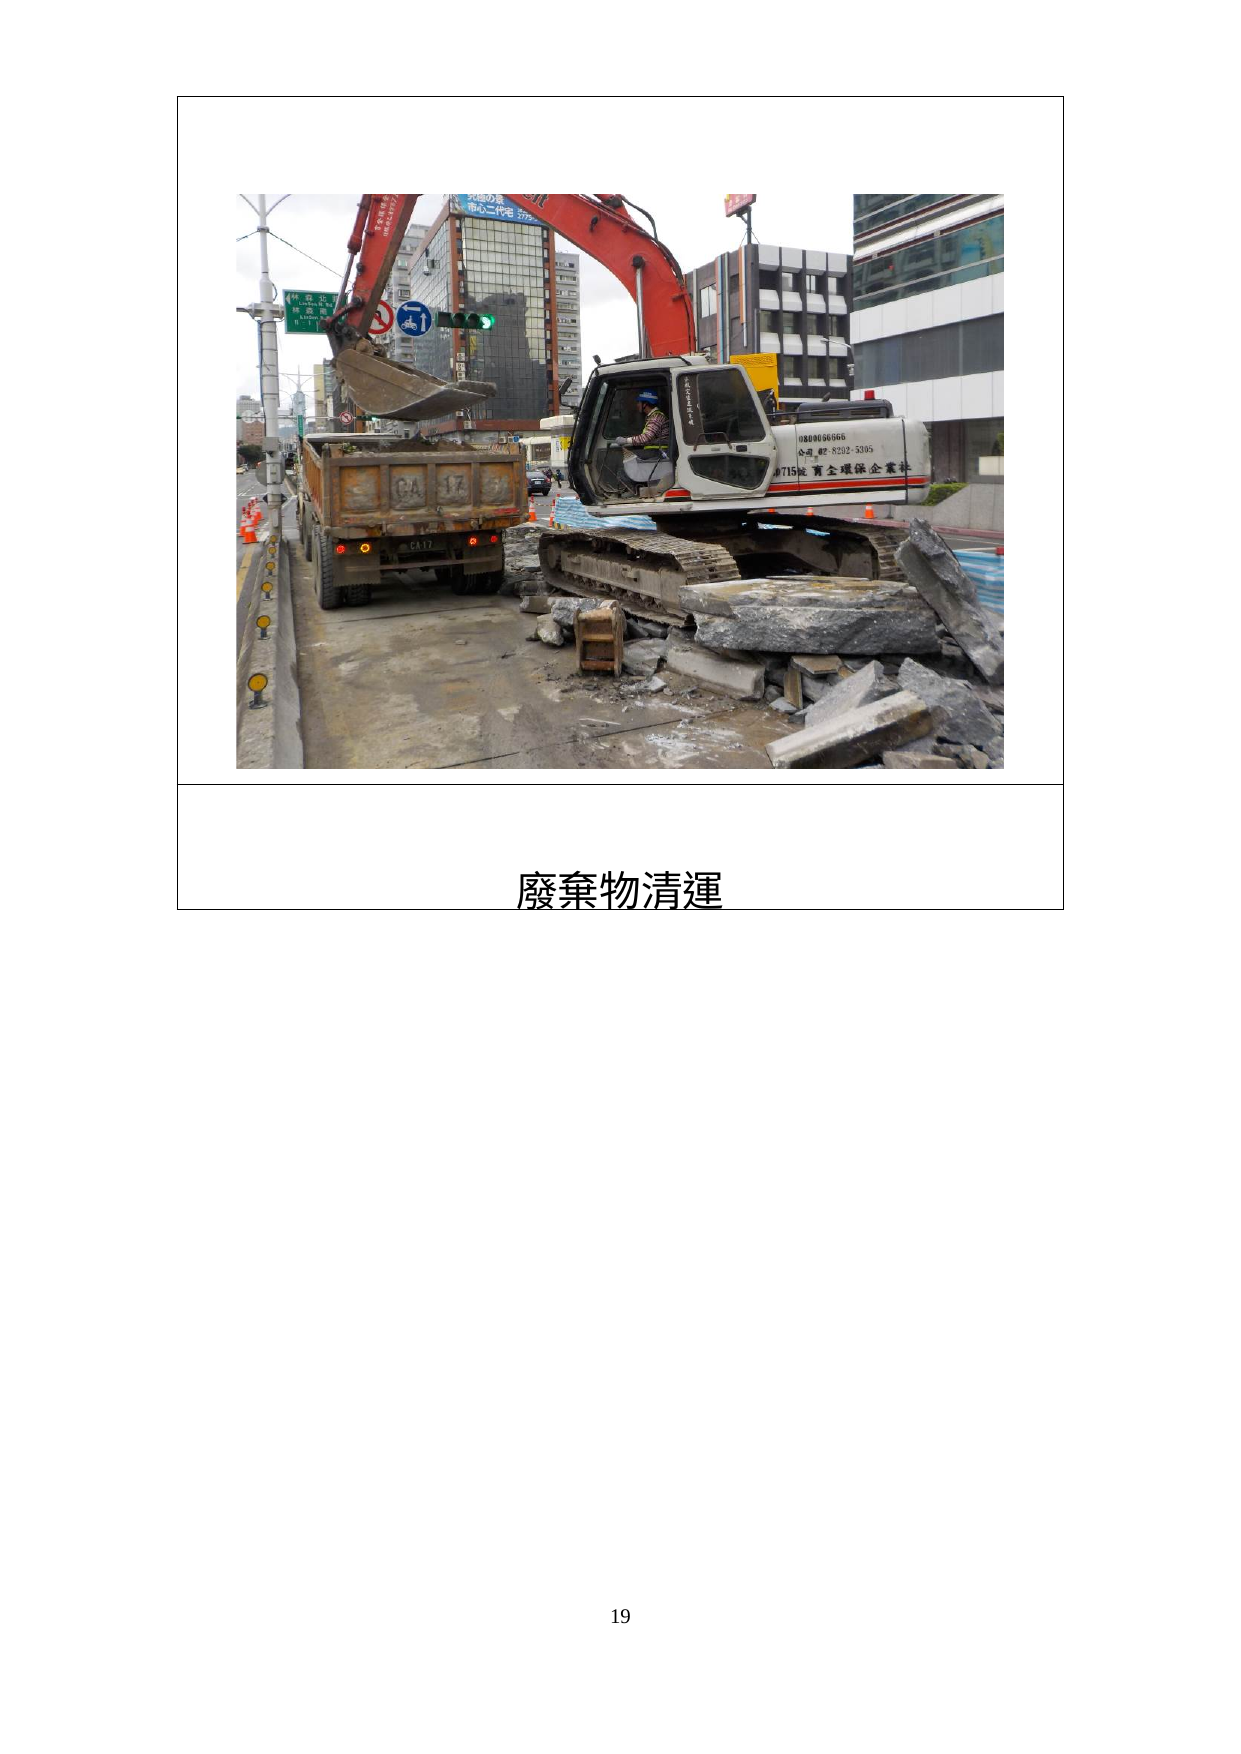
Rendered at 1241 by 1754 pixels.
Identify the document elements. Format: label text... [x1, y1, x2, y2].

table_cell [178, 97, 1063, 784]
table_cell 廢棄物清運 [178, 785, 1063, 909]
